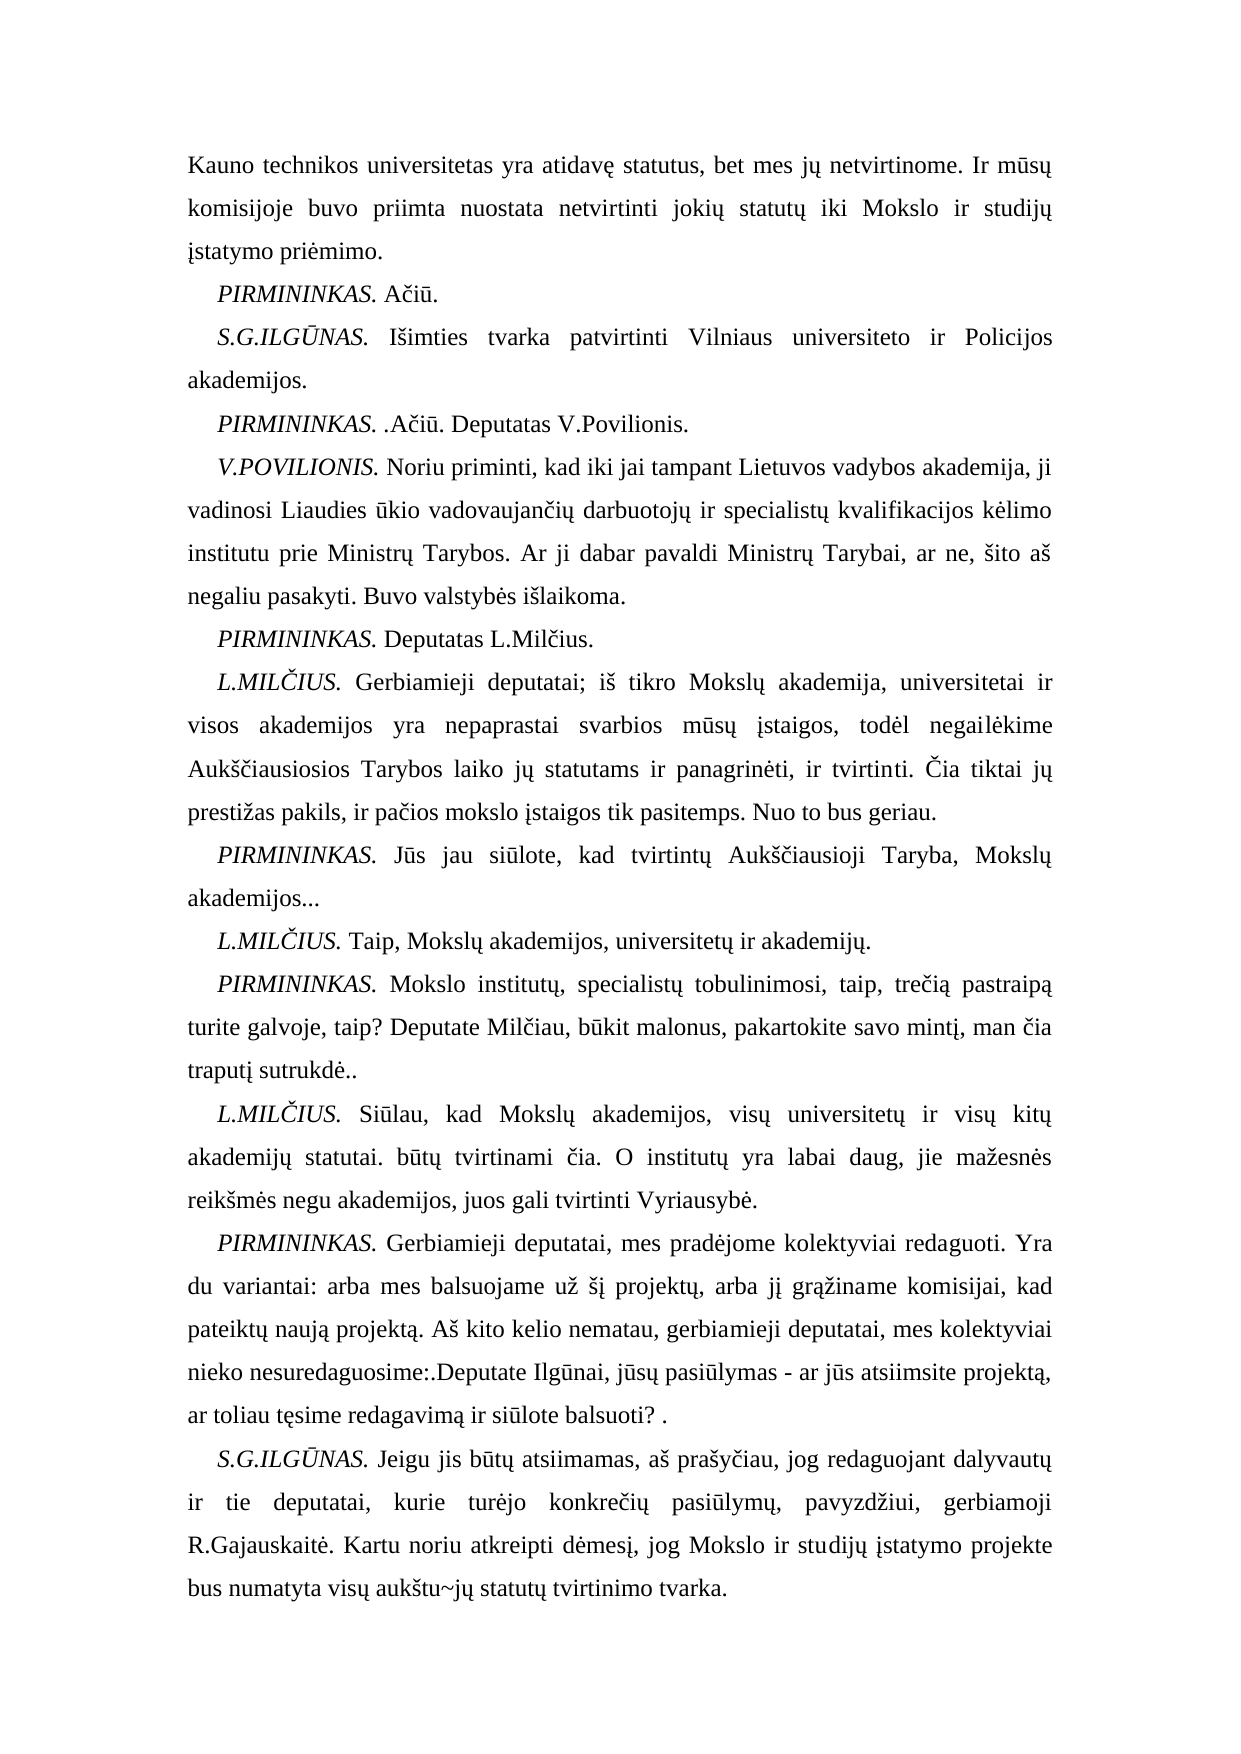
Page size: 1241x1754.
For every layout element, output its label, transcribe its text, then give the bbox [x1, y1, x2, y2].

text V.POVILIONIS. Noriu priminti, kad iki jai tampant Lietuvos vadybos akademija, ji vadinosi Liaudies ūkio vadovaujančių darbuotojų ir specialistų kvalifikacijos kėlimo institutu prie Ministrų Tarybos. Ar ji dabar pavaldi Ministrų Tarybai, ar ne, šito aš negaliu pasakyti. Buvo valstybės išlaikoma. [187, 452, 1053, 610]
text PIRMININKAS. Deputatas L.Milčius. [187, 624, 1053, 653]
text L.MILČIUS. Siūlau, kad Mokslų akademijos, visų universitetų ir visų kitų akademijų statutai. būtų tvirtinami čia. O institutų yra labai daug, jie mažesnės reikšmės negu akademijos, juos gali tvirtinti Vyriausybė. [187, 1099, 1053, 1214]
text PIRMININKAS. Mokslo institutų, specialistų tobulinimosi, taip, trečią pastraipą turite galvoje, taip? Deputate Milčiau, būkit malonus, pakartokite savo mintį, man čia traputį sutrukdė.. [187, 969, 1053, 1084]
text S.G.ILGŪNAS. Išimties tvarka patvirtinti Vilniaus universiteto ir Polici­jos akademijos. [187, 322, 1053, 394]
text PIRMININKAS. Ačiū. [187, 279, 1053, 308]
text PIRMININKAS. Gerbiamieji deputatai, mes pradėjome kolektyviai reda­guoti. Yra du variantai: arba mes balsuojame už šį projektų, arba jį grąžina­me komisijai, kad pateiktų naują projektą. Aš kito kelio nematau, gerbia­mieji deputatai, mes kolektyviai nieko nesuredaguosime:.Deputate Ilgūnai, jūsų pasiūlymas - ar jūs atsiimsite projektą, ar toliau tęsime redagavimą ir siūlote balsuoti? . [187, 1228, 1053, 1429]
text PIRMININKAS. Jūs jau siūlote, kad tvirtintų Aukščiausioji Taryba, Mokslų akademijos... [187, 840, 1053, 912]
text PIRMININKAS. .Ačiū. Deputatas V.Povilionis. [187, 409, 1053, 437]
text L.MILČIUS. Gerbiamieji deputatai; iš tikro Mokslų akademija, universi­tetai ir visos akademijos yra nepaprastai svarbios mūsų įstaigos, todėl negai­lėkime Aukščiausiosios Tarybos laiko jų statutams ir panagrinėti, ir tvirtin­ti. Čia tiktai jų prestižas pakils, ir pačios mokslo įstaigos tik pasitemps. Nuo to bus geriau. [187, 667, 1053, 826]
text S.G.ILGŪNAS. Jeigu jis būtų atsiimamas, aš prašyčiau, jog redaguojant dalyvautų ir tie deputatai, kurie turėjo konkrečių pasiūlymų, pavyzdžiui, gerbiamoji R.Gajauskaitė. Kartu noriu atkreipti dėmesį, jog Mokslo ir stu­dijų įstatymo projekte bus numatyta visų aukštu~jų statutų tvirtinimo tvarka. [187, 1444, 1053, 1602]
text Kauno technikos universitetas yra atidavę statutus, bet mes jų netvirtinome. Ir mūsų komisijoje buvo priimta nuostata netvir­tinti jokių statutų iki Mokslo ir studijų įstatymo priėmimo. [187, 150, 1053, 265]
text L.MILČIUS. Taip, Mokslų akademijos, universitetų ir akademijų. [187, 926, 1053, 955]
